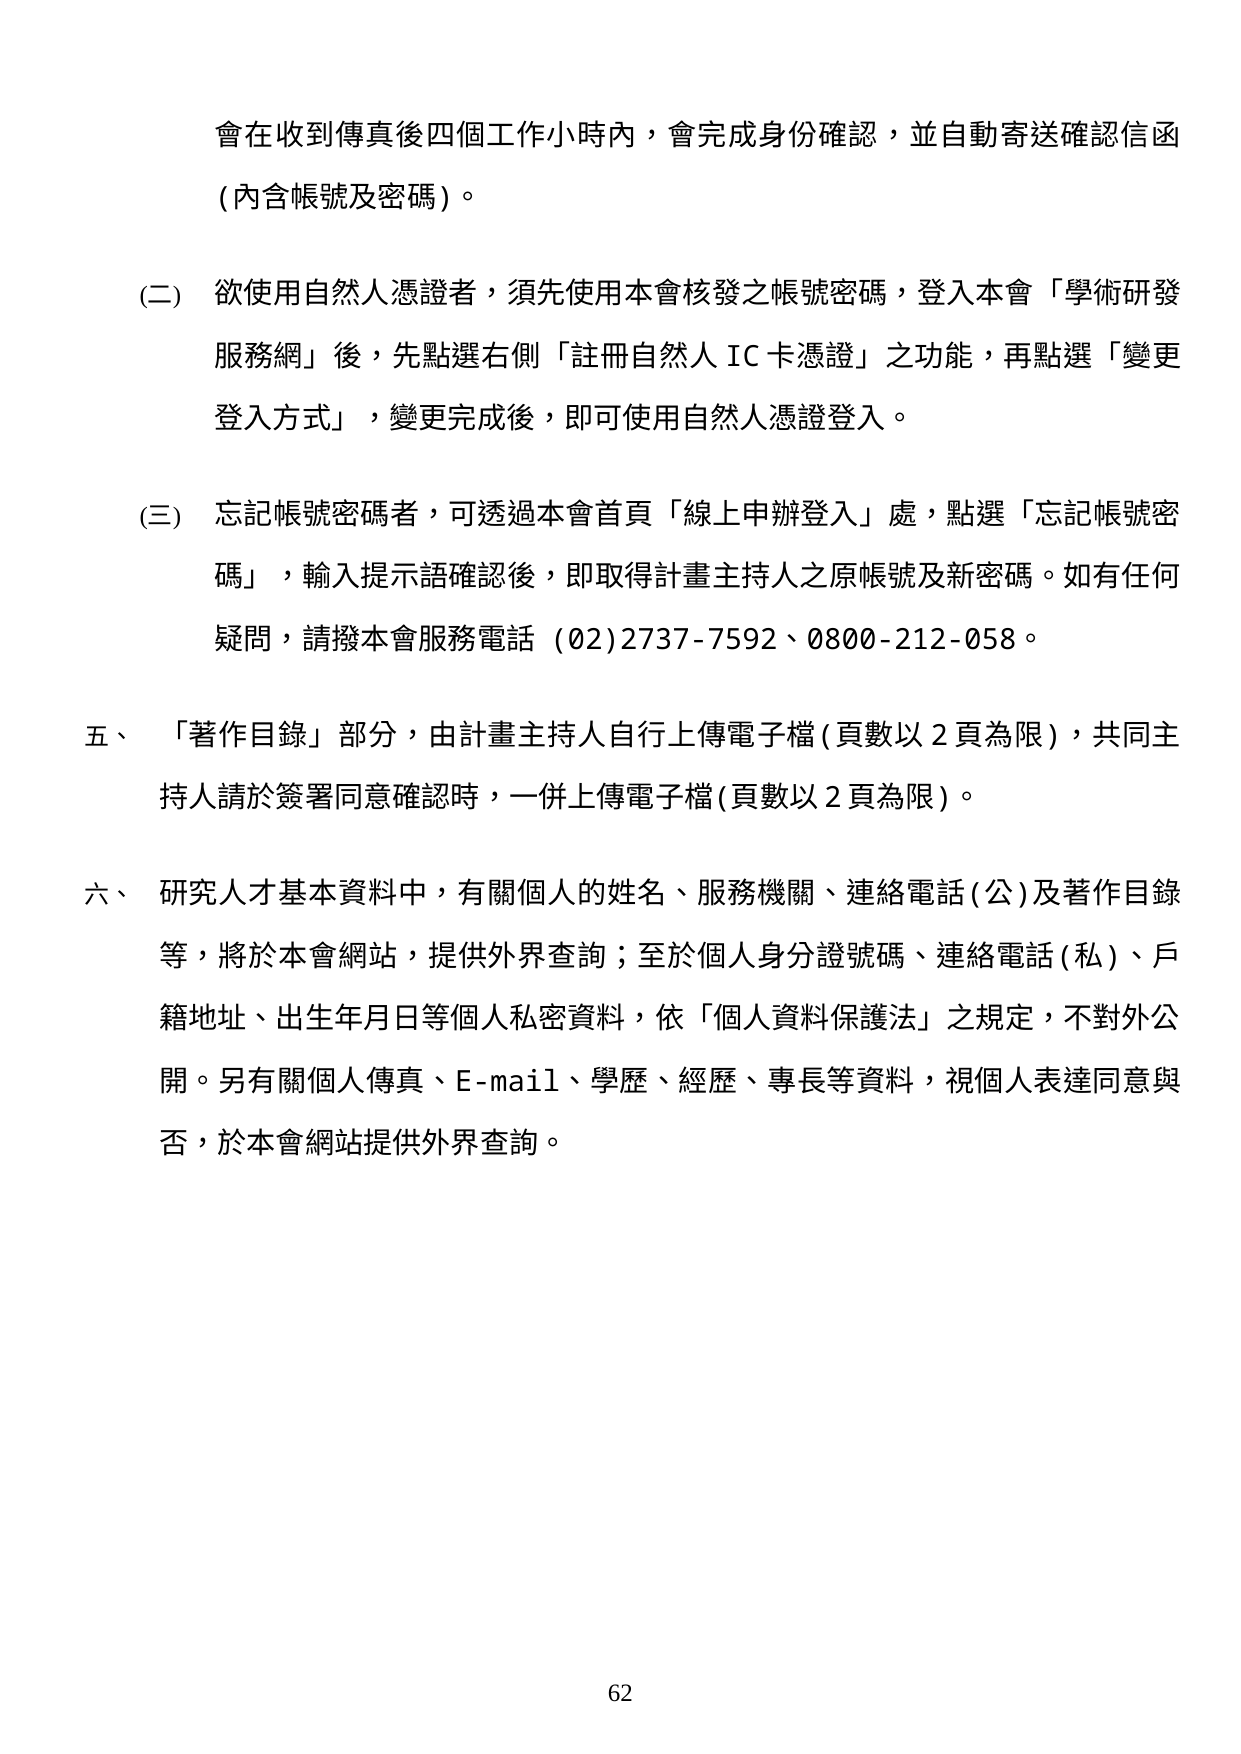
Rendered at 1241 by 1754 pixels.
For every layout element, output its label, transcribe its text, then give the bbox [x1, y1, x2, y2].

list 「著作目錄」部分，由計畫主持人自行上傳電子檔(頁數以2頁為限)，共同主持人請於簽署同意確認時，一併上傳電子檔(頁數以2頁為限)。 [84, 691, 1181, 816]
list 忘記帳號密碼者，可透過本會首頁「線上申辦登入」處，點選「忘記帳號密碼」，輸入提示語確認後，即取得計畫主持人之原帳號及新密碼。如有任何疑問，請撥本會服務電話 (02)2737-7592、0800-212-058。 [139, 470, 1181, 657]
list 欲使用自然人憑證者，須先使用本會核發之帳號密碼，登入本會「學術研發服務網」後，先點選右側「註冊自然人IC卡憑證」之功能，再點選「變更登入方式」，變更完成後，即可使用自然人憑證登入。 [139, 249, 1181, 437]
list 會在收到傳真後四個工作小時內，會完成身份確認，並自動寄送確認信函(內含帳號及密碼)。 [139, 91, 1181, 216]
list 研究人才基本資料中，有關個人的姓名、服務機關、連絡電話(公)及著作目錄等，將於本會網站，提供外界查詢；至於個人身分證號碼、連絡電話(私)、戶籍地址、出生年月日等個人私密資料，依「個人資料保護法」之規定，不對外公開。另有關個人傳真、E-mail、學歷、經歷、專長等資料，視個人表達同意與否，於本會網站提供外界查詢。 [84, 849, 1181, 1162]
